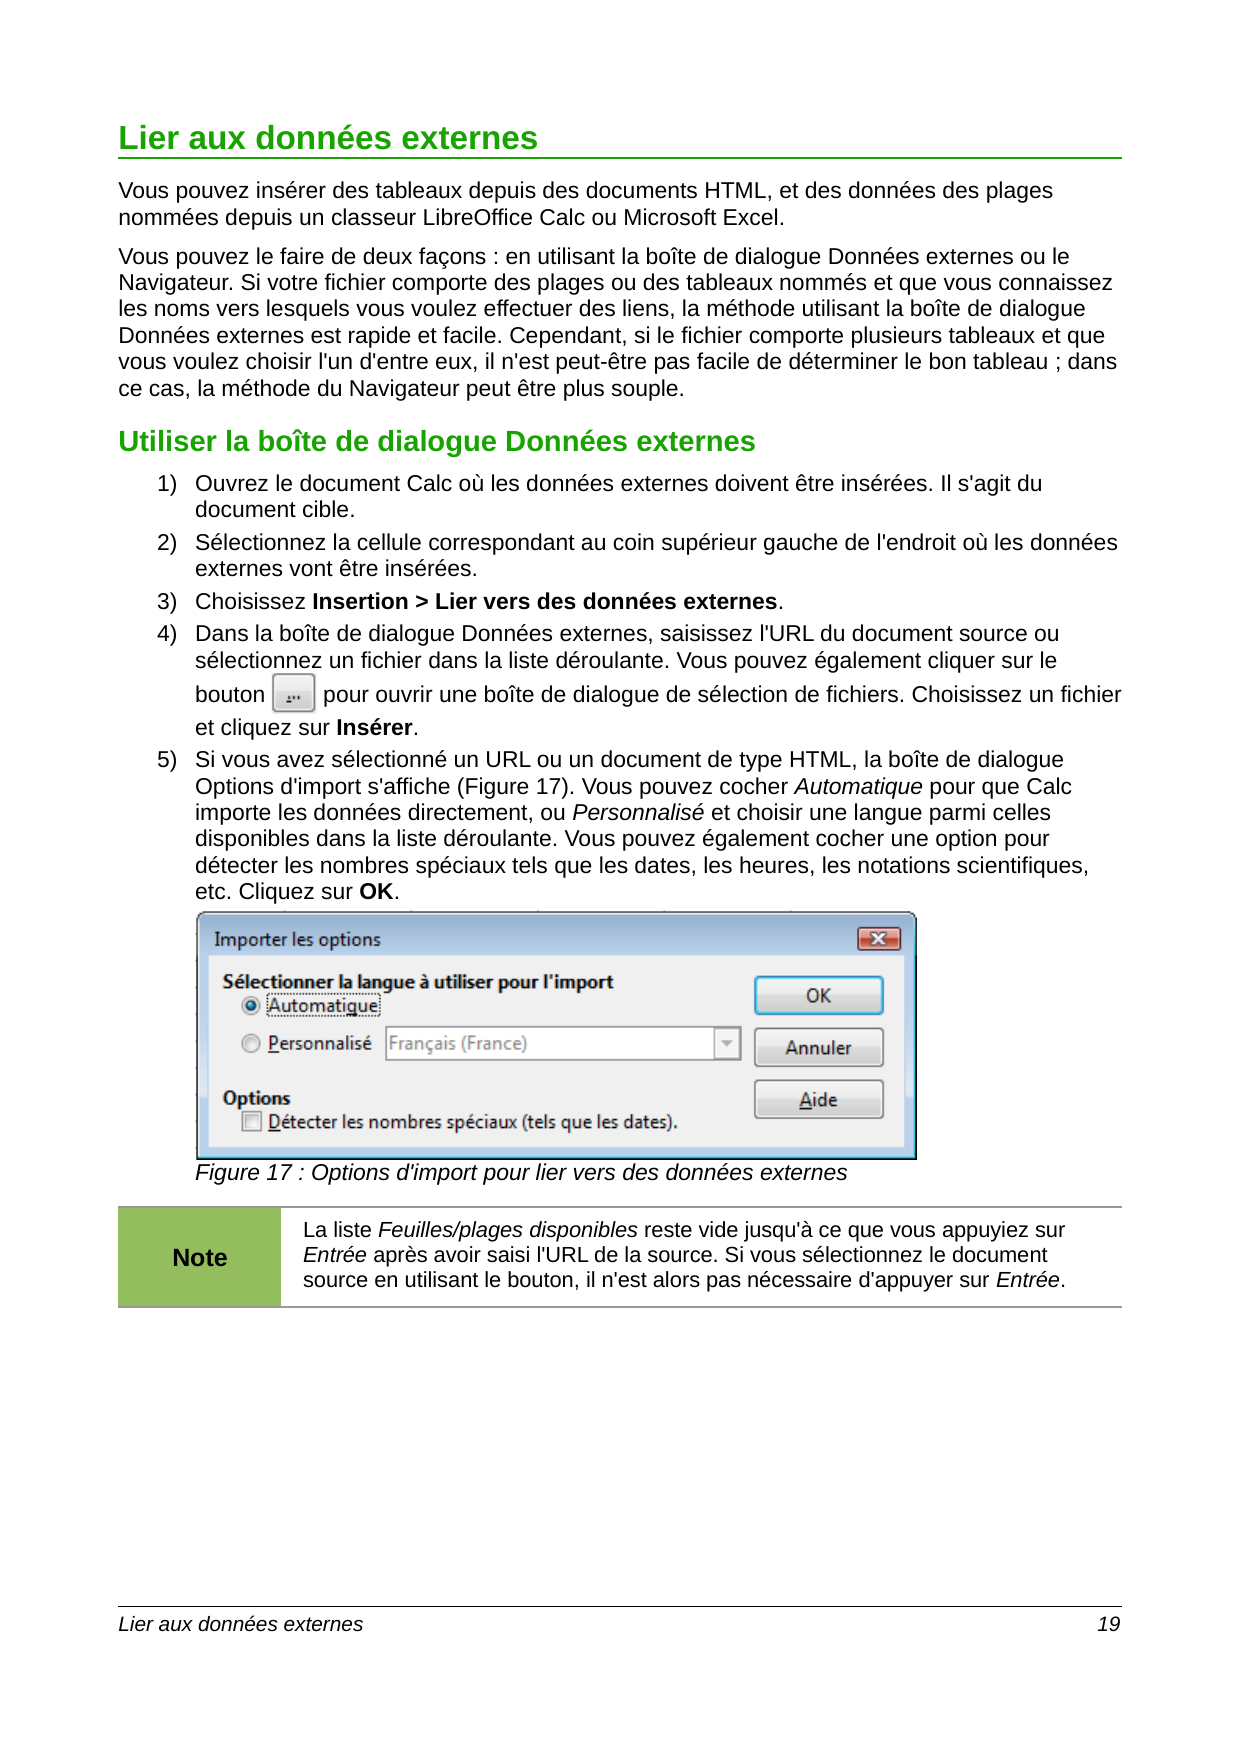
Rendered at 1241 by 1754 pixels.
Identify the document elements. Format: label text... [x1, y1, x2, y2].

list Choisissez Insertion > Lier vers des données externes. [177, 588, 1122, 614]
table_header Note [118, 1208, 281, 1306]
picture [195, 910, 917, 1160]
list Sélectionnez la cellule correspondant au coin supérieur gauche de l'endroit où les données externes vont être insérées. [177, 529, 1122, 581]
table_header La liste Feuilles/plages disponibles reste vide jusqu'à ce que vous appuyiez sur Entrée après avoir saisi l'URL de la source. Si vous sélectionnez le document source en utilisant le bouton, il n'est alors pas nécessaire d'appuyer sur Entrée. [281, 1208, 1122, 1306]
subtitle Lier aux données externes [118, 118, 1122, 157]
list Si vous avez sélectionné un URL ou un document de type HTML, la boîte de dialogue Options d'import s'affiche (Figure 17). Vous pouvez cocher Automatique pour que Calc importe les données directement, ou Personnalisé et choisir une langue parmi celles disponibles dans la liste déroulante. Vous pouvez également cocher une option pour détecter les nombres spéciaux tels que les dates, les heures, les notations scientifiques, etc. Cliquez sur OK. [177, 746, 1122, 904]
list Figure 17 : Options d'import pour lier vers des données externes [195, 1160, 917, 1186]
text Vous pouvez insérer des tableaux depuis des documents HTML, et des données des plages nommées depuis un classeur LibreOffice Calc ou Microsoft Excel. [118, 177, 1122, 230]
picture [271, 673, 317, 714]
list Ouvrez le document Calc où les données externes doivent être insérées. Il s'agit du document cible. [177, 470, 1122, 522]
text Vous pouvez le faire de deux façons : en utilisant la boîte de dialogue Données externes ou le Navigateur. Si votre fichier comporte des plages ou des tableaux nommés et que vous connaissez les noms vers lesquels vous voulez effectuer des liens, la méthode utilisant la boîte de dialogue Données externes est rapide et facile. Cependant, si le fichier comporte plusieurs tableaux et que vous voulez choisir l'un d'entre eux, il n'est peut-être pas facile de déterminer le bon tableau ; dans ce cas, la méthode du Navigateur peut être plus souple. [118, 243, 1122, 401]
subtitle Utiliser la boîte de dialogue Données externes [118, 424, 1122, 457]
list Dans la boîte de dialogue Données externes, saisissez l'URL du document source ou sélectionnez un fichier dans la liste déroulante. Vous pouvez également cliquer sur le bouton pour ouvrir une boîte de dialogue de sélection de fichiers. Choisissez un fichier et cliquez sur Insérer. [177, 620, 1122, 740]
